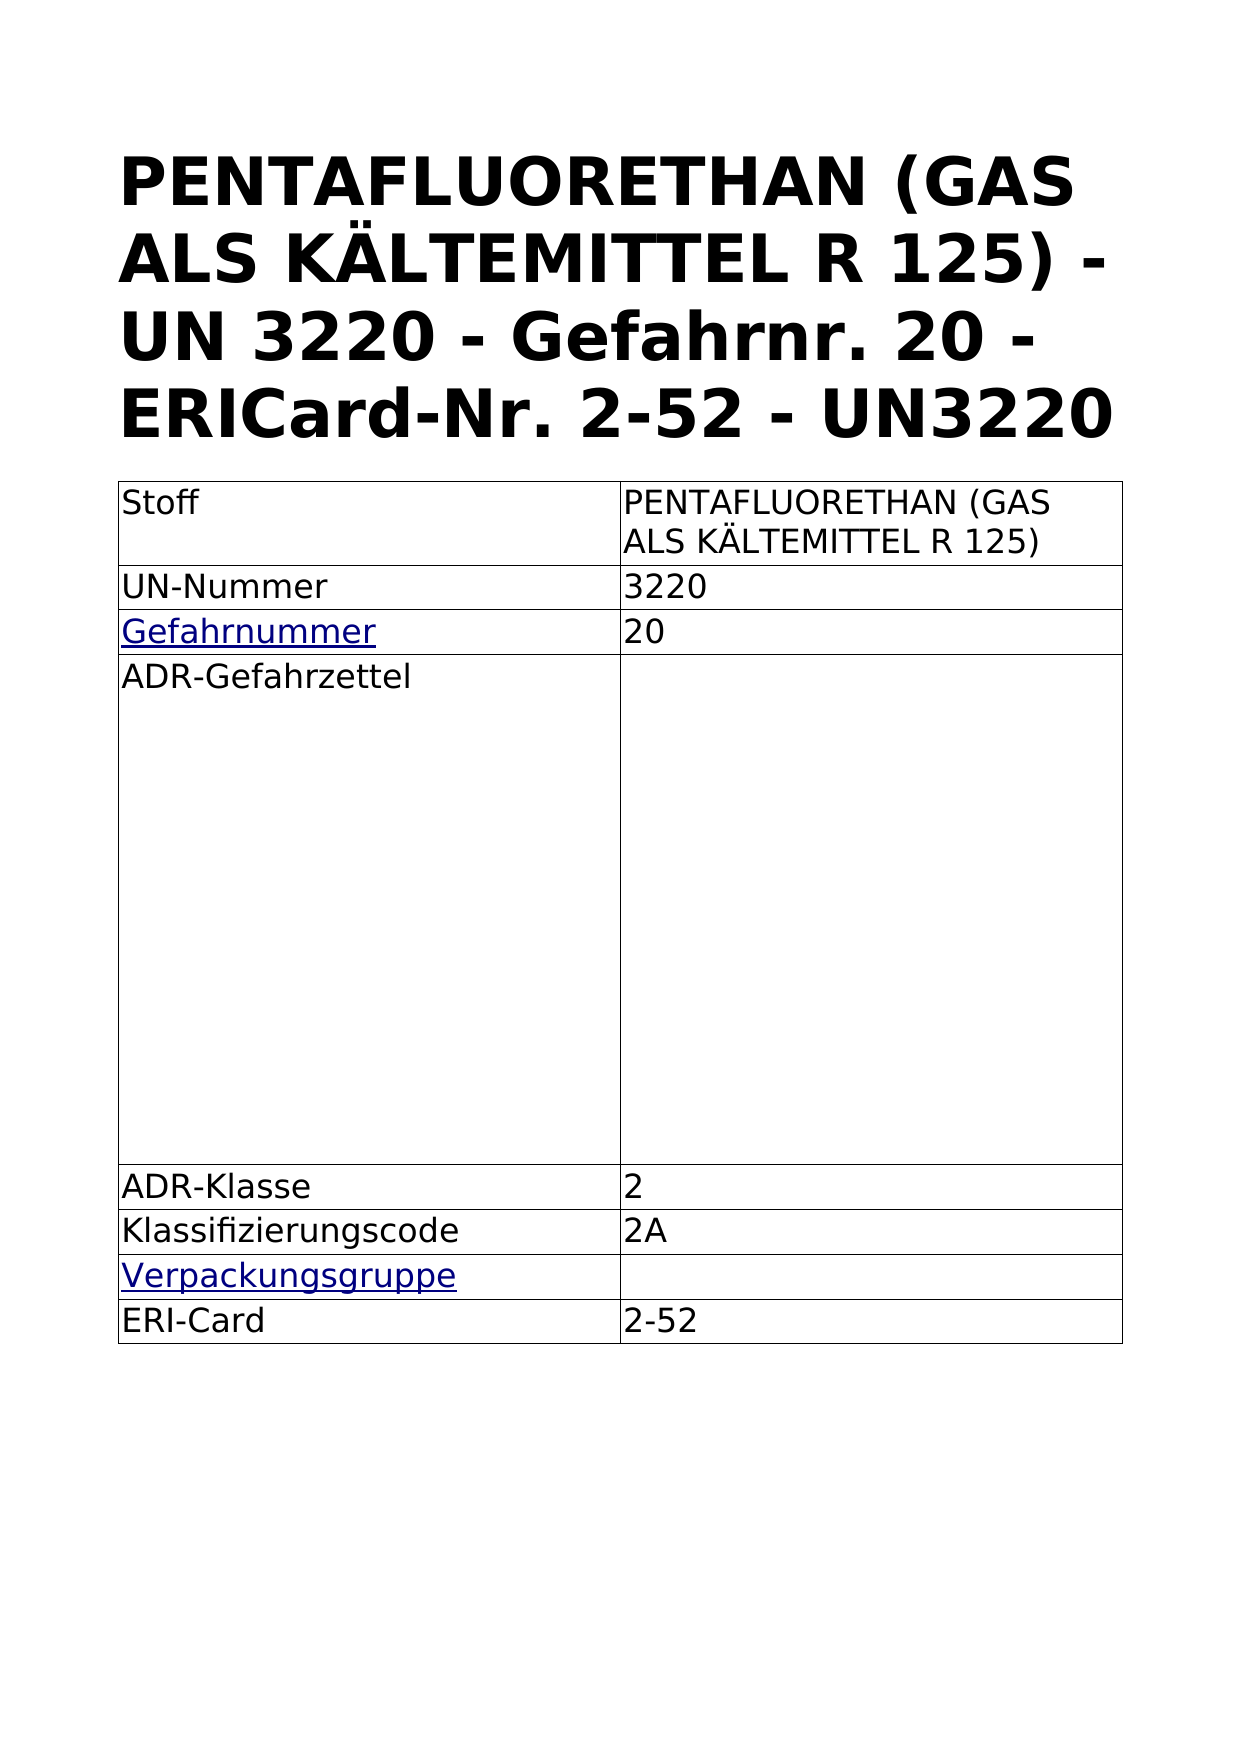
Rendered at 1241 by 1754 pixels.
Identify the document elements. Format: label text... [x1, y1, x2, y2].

table_cell 3220 [621, 566, 1122, 609]
table_header PENTAFLUORETHAN (GAS ALS KÄLTEMITTEL R 125) [621, 482, 1122, 564]
table_cell ADR-Gefahrzettel [119, 655, 620, 1164]
table_cell [621, 655, 1122, 1164]
table_cell 2 [621, 1165, 1122, 1209]
table_cell [621, 1255, 1122, 1298]
table_cell Klassifizierungscode [119, 1210, 620, 1254]
table_cell Verpackungsgruppe [119, 1255, 620, 1298]
table_cell 2-52 [621, 1300, 1122, 1343]
table_cell 2A [621, 1210, 1122, 1254]
table_cell UN-Nummer [119, 566, 620, 609]
table_cell ERI-Card [119, 1300, 620, 1343]
table_cell 20 [621, 610, 1122, 654]
table_header Stoff [119, 482, 620, 564]
subtitle PENTAFLUORETHAN (GAS ALS KÄLTEMITTEL R 125) - UN 3220 - Gefahrnr. 20 - ERICard-Nr. 2-52 - UN3220 [118, 143, 1122, 453]
table_cell Gefahrnummer [119, 610, 620, 654]
table_cell ADR-Klasse [119, 1165, 620, 1209]
